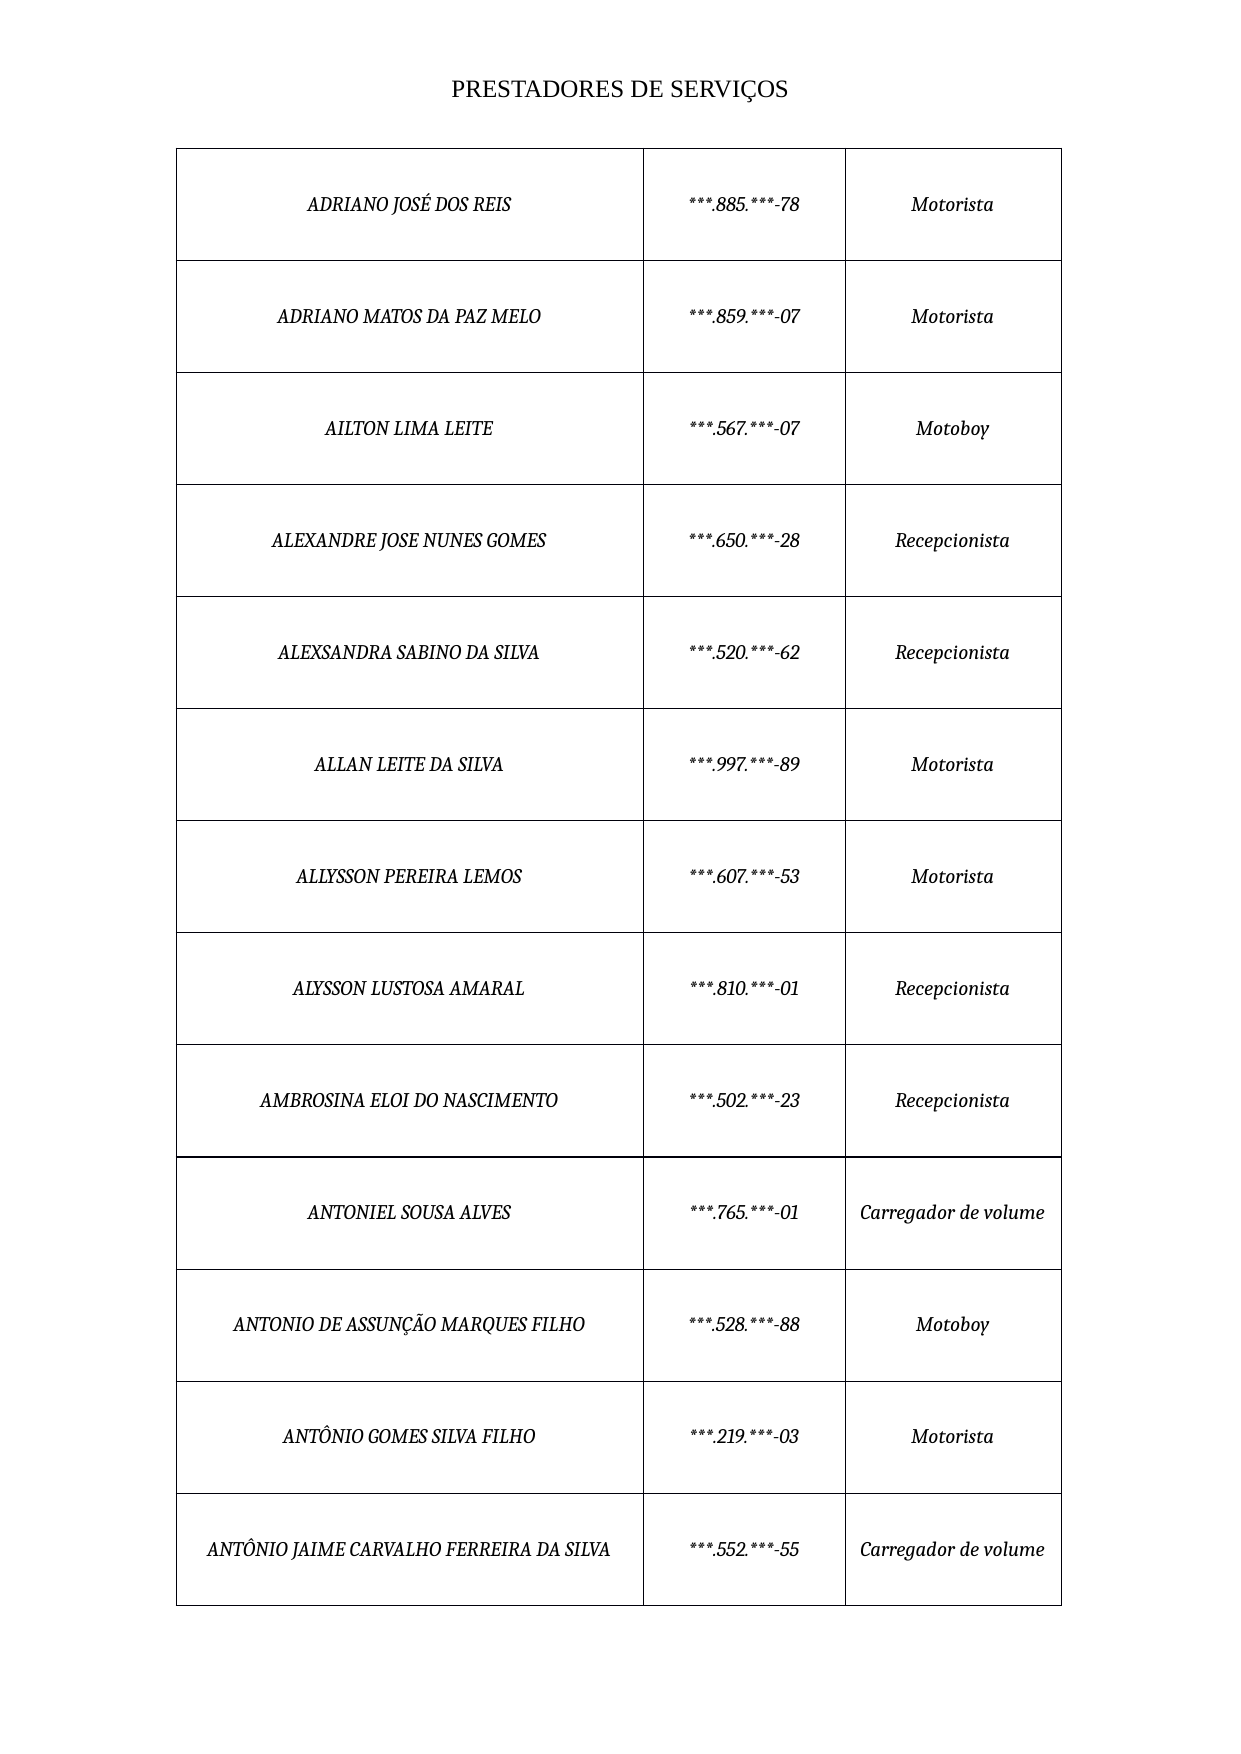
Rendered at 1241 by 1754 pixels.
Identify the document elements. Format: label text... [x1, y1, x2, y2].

table_cell ALEXANDRE JOSE NUNES GOMES [177, 485, 643, 596]
table_cell Recepcionista [846, 597, 1061, 708]
table_cell ADRIANO MATOS DA PAZ MELO [177, 261, 643, 372]
table_cell Recepcionista [846, 485, 1061, 596]
table_cell ***.219.***-03 [644, 1382, 845, 1493]
table_cell Recepcionista [846, 1045, 1061, 1156]
table_cell ***.997.***-89 [644, 709, 845, 820]
table_cell Motorista [846, 709, 1061, 820]
table_cell ANTÔNIO JAIME CARVALHO FERREIRA DA SILVA [177, 1494, 643, 1605]
table_cell ***.650.***-28 [644, 485, 845, 596]
table_cell ***.810.***-01 [644, 933, 845, 1044]
table_cell Motorista [846, 149, 1061, 260]
table_cell ANTÔNIO GOMES SILVA FILHO [177, 1382, 643, 1493]
table_cell Carregador de volume [846, 1494, 1061, 1605]
table_cell ***.859.***-07 [644, 261, 845, 372]
table_cell ***.567.***-07 [644, 373, 845, 484]
table_cell ANTONIO DE ASSUNÇÃO MARQUES FILHO [177, 1270, 643, 1381]
table_cell AILTON LIMA LEITE [177, 373, 643, 484]
table_cell ***.552.***-55 [644, 1494, 845, 1605]
table_cell ADRIANO JOSÉ DOS REIS [177, 149, 643, 260]
table_cell ***.528.***-88 [644, 1270, 845, 1381]
table_cell Motorista [846, 1382, 1061, 1493]
table_cell Motoboy [846, 1270, 1061, 1381]
table_cell ***.885.***-78 [644, 149, 845, 260]
table_cell ANTONIEL SOUSA ALVES [177, 1158, 643, 1268]
table_cell Motorista [846, 261, 1061, 372]
table_cell ALLYSSON PEREIRA LEMOS [177, 821, 643, 932]
table_cell ALEXSANDRA SABINO DA SILVA [177, 597, 643, 708]
table_cell Motorista [846, 821, 1061, 932]
table_cell ***.765.***-01 [644, 1158, 845, 1268]
table_cell ***.607.***-53 [644, 821, 845, 932]
table_cell ALYSSON LUSTOSA AMARAL [177, 933, 643, 1044]
table_cell AMBROSINA ELOI DO NASCIMENTO [177, 1045, 643, 1156]
table_cell ALLAN LEITE DA SILVA [177, 709, 643, 820]
table_cell Recepcionista [846, 933, 1061, 1044]
table_cell Motoboy [846, 373, 1061, 484]
table_cell ***.520.***-62 [644, 597, 845, 708]
table_cell ***.502.***-23 [644, 1045, 845, 1156]
table_cell Carregador de volume [846, 1158, 1061, 1268]
